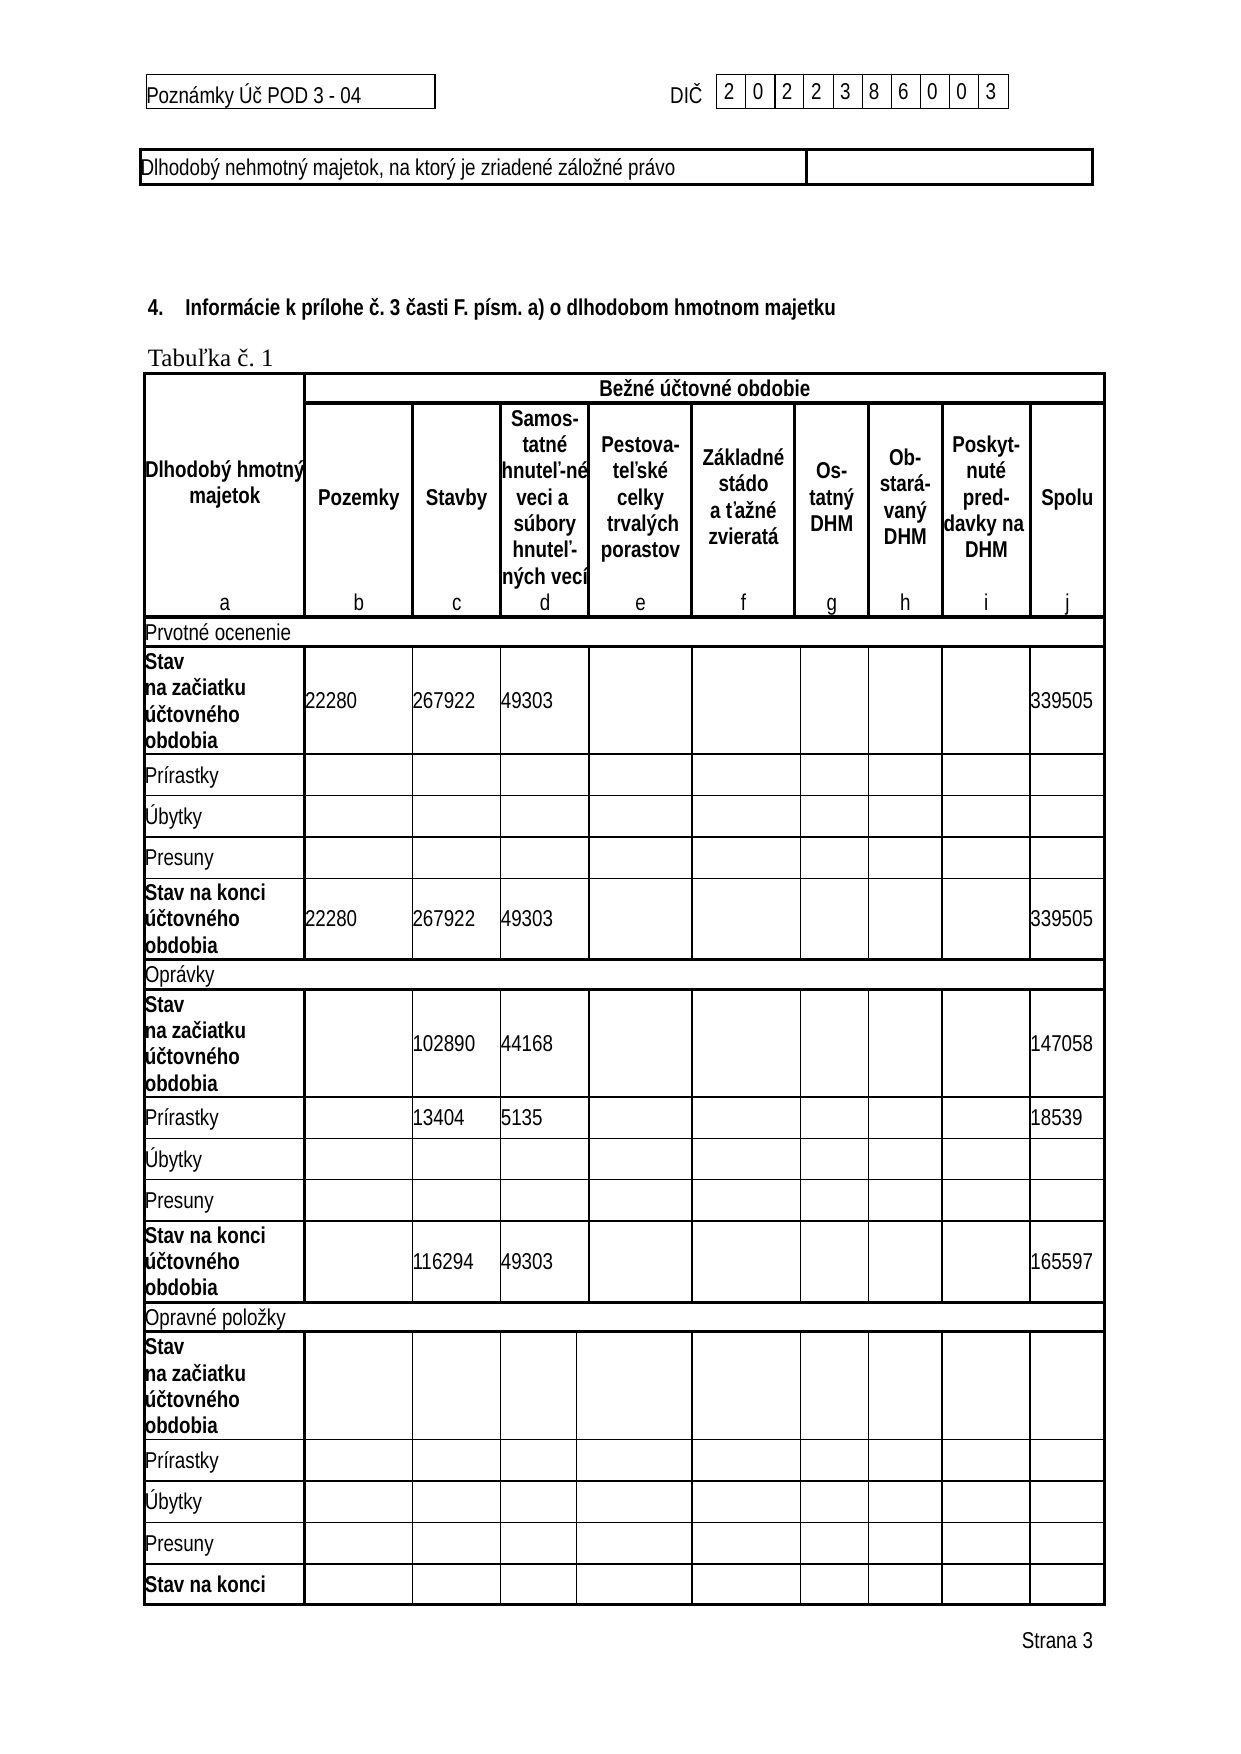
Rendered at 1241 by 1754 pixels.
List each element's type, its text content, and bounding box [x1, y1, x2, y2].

table_cell f [693, 589, 793, 615]
table_cell [306, 1565, 412, 1603]
table_cell [413, 838, 500, 877]
table_cell [693, 1482, 800, 1521]
table_cell [501, 1139, 588, 1179]
table_cell e [590, 589, 690, 615]
table_cell Os-tatný DHM [796, 405, 867, 589]
table_cell [693, 1440, 800, 1480]
table_cell Pestova-teľské celky trvalých porastov [590, 405, 690, 589]
table_cell [943, 1180, 1029, 1220]
table_cell Prírastky [146, 1440, 303, 1480]
table_cell [801, 1098, 868, 1137]
table_cell [306, 991, 412, 1096]
table_cell [943, 838, 1029, 877]
table_cell [693, 991, 800, 1096]
table_cell 116294 [413, 1222, 500, 1301]
table_cell [869, 838, 941, 877]
table_cell [590, 1139, 691, 1179]
table_cell [1031, 838, 1103, 877]
table_cell [590, 1098, 691, 1137]
table_cell Stav na konci účtovného obdobia [146, 879, 303, 958]
table_cell [1031, 1523, 1103, 1563]
table_cell [869, 1482, 941, 1521]
table_cell c [414, 589, 499, 615]
table_cell [693, 1180, 800, 1220]
table_cell Presuny [146, 1523, 303, 1563]
table_cell 267922 [413, 879, 500, 958]
table_cell Dlhodobý nehmotný majetok, na ktorý je zriadené záložné právo [142, 151, 805, 183]
table_cell 165597 [1031, 1222, 1103, 1301]
table_cell [693, 879, 800, 958]
table_cell [306, 1222, 412, 1301]
table_cell [943, 648, 1029, 753]
table_cell Základné stádo a ťažné zvieratá [693, 405, 793, 589]
table_cell [306, 1180, 412, 1220]
table_cell [801, 1180, 868, 1220]
table_cell Stav na začiatku účtovného obdobia [146, 991, 303, 1096]
table_cell [693, 796, 800, 836]
table_cell Poskyt-nuté pred-davky na DHM [944, 405, 1029, 589]
table_cell Spolu [1032, 405, 1103, 589]
table_cell 339505 [1031, 648, 1103, 753]
table_cell 49303 [501, 1222, 588, 1301]
table_cell d [502, 589, 587, 615]
table_cell Stavby [414, 405, 499, 589]
table_cell [1031, 1333, 1103, 1439]
table_cell Úbytky [146, 1482, 303, 1521]
table_cell [869, 1139, 941, 1179]
table_cell Oprávky [146, 961, 1103, 987]
table_cell a [146, 589, 303, 615]
table_cell [801, 1333, 868, 1439]
table_cell [693, 1523, 800, 1563]
table_cell [1031, 1565, 1103, 1603]
table_cell [801, 796, 868, 836]
table_cell Pozemky [306, 405, 411, 589]
table_cell 18539 [1031, 1098, 1103, 1137]
table_cell [413, 1565, 500, 1603]
table_cell [801, 648, 868, 753]
table_cell 49303 [501, 648, 588, 753]
table_cell Samos-tatné hnuteľ-né veci a súbory hnuteľ-ných vecí [502, 405, 587, 589]
table_cell [413, 1523, 500, 1563]
table_cell [1031, 755, 1103, 795]
table_cell [590, 838, 691, 877]
table_cell 13404 [413, 1098, 500, 1137]
table_cell 102890 [413, 991, 500, 1096]
table_cell [501, 1440, 576, 1480]
table_cell i [944, 589, 1029, 615]
table_cell [501, 1333, 576, 1439]
title Informácie k prílohe č. 3 časti F. písm. a) o dlhodobom hmotnom majetku [148, 294, 1093, 320]
table_cell [413, 755, 500, 795]
table_cell [306, 1482, 412, 1521]
table_cell [693, 838, 800, 877]
table_cell [306, 796, 412, 836]
table_cell [869, 1222, 941, 1301]
table_cell [413, 1333, 500, 1439]
text Tabuľka č. 1 [148, 343, 1093, 372]
table_cell [943, 1482, 1029, 1521]
table_cell [501, 796, 588, 836]
table_cell [943, 1222, 1029, 1301]
table_cell [413, 1440, 500, 1480]
table_cell 5135 [501, 1098, 588, 1137]
table_cell Stav na začiatku účtovného obdobia [146, 1333, 303, 1439]
table_cell [501, 1523, 576, 1563]
table_cell [693, 755, 800, 795]
table_cell [943, 1098, 1029, 1137]
table_cell [943, 1440, 1029, 1480]
table_cell 339505 [1031, 879, 1103, 958]
table_cell [869, 1523, 941, 1563]
table_cell [306, 1523, 412, 1563]
table_cell [590, 755, 691, 795]
table_cell 22280 [306, 879, 412, 958]
table_cell Presuny [146, 838, 303, 877]
table_cell [577, 1440, 691, 1480]
table_cell [501, 1565, 576, 1603]
table_cell [801, 1139, 868, 1179]
table_cell [943, 879, 1029, 958]
table_cell [501, 1180, 588, 1220]
table_cell [869, 796, 941, 836]
table_cell [943, 1139, 1029, 1179]
table_cell [801, 1565, 868, 1603]
table_cell Prvotné ocenenie [146, 619, 1103, 645]
table_cell 22280 [306, 648, 412, 753]
table_cell b [306, 589, 411, 615]
table_cell Stav na začiatku účtovného obdobia [146, 648, 303, 753]
table_cell Stav na konci [146, 1565, 303, 1603]
table_cell [869, 991, 941, 1096]
table_cell Prírastky [146, 1098, 303, 1137]
table_cell [577, 1523, 691, 1563]
table_header Bežné účtovné obdobie [306, 375, 1103, 401]
table_cell h [870, 589, 941, 615]
table_cell [590, 648, 691, 753]
table_cell [501, 755, 588, 795]
table_cell Opravné položky [146, 1304, 1103, 1330]
table_cell [577, 1565, 691, 1603]
table_cell [869, 879, 941, 958]
table_cell 49303 [501, 879, 588, 958]
table_cell [801, 1482, 868, 1521]
table_cell j [1032, 589, 1103, 615]
table_cell [1031, 1482, 1103, 1521]
table_cell [413, 796, 500, 836]
table_cell [869, 1180, 941, 1220]
table_cell Presuny [146, 1180, 303, 1220]
table_cell [1031, 1139, 1103, 1179]
table_cell [943, 1333, 1029, 1439]
table_cell [943, 1565, 1029, 1603]
table_cell Stav na konci účtovného obdobia [146, 1222, 303, 1301]
table_cell [869, 1098, 941, 1137]
table_cell [577, 1482, 691, 1521]
table_cell [869, 1565, 941, 1603]
table_cell 44168 [501, 991, 588, 1096]
table_cell [413, 1482, 500, 1521]
table_cell [808, 151, 1091, 183]
table_cell [869, 755, 941, 795]
table_cell [869, 648, 941, 753]
table_cell [943, 1523, 1029, 1563]
table_cell [801, 755, 868, 795]
table_cell [1031, 1440, 1103, 1480]
table_cell [413, 1180, 500, 1220]
table_cell [801, 879, 868, 958]
table_cell [801, 1523, 868, 1563]
table_cell [501, 1482, 576, 1521]
table_cell [693, 648, 800, 753]
table_cell [693, 1139, 800, 1179]
table_cell [693, 1565, 800, 1603]
table_cell Úbytky [146, 1139, 303, 1179]
table_cell [693, 1098, 800, 1137]
table_cell [801, 991, 868, 1096]
table_header Dlhodobý hmotný majetok [146, 375, 303, 589]
table_cell [590, 1180, 691, 1220]
table_cell [801, 1222, 868, 1301]
table_cell 267922 [413, 648, 500, 753]
table_cell [693, 1222, 800, 1301]
table_cell [801, 838, 868, 877]
table_cell [306, 838, 412, 877]
table_cell [693, 1333, 800, 1439]
table_cell Prírastky [146, 755, 303, 795]
table_cell [590, 796, 691, 836]
table_cell [943, 991, 1029, 1096]
table_cell [869, 1333, 941, 1439]
table_cell [413, 1139, 500, 1179]
table_cell [306, 1333, 412, 1439]
table_cell [1031, 796, 1103, 836]
table_cell [306, 1440, 412, 1480]
table_cell [943, 796, 1029, 836]
table_cell [1031, 1180, 1103, 1220]
table_cell Ob-stará-vaný DHM [870, 405, 941, 589]
table_cell [501, 838, 588, 877]
table_cell [869, 1440, 941, 1480]
table_cell [306, 1139, 412, 1179]
table_cell [577, 1333, 691, 1439]
table_cell [306, 1098, 412, 1137]
table_cell [590, 991, 691, 1096]
table_cell [590, 879, 691, 958]
table_cell Úbytky [146, 796, 303, 836]
table_cell [590, 1222, 691, 1301]
table_cell g [796, 589, 867, 615]
table_cell [943, 755, 1029, 795]
table_cell [801, 1440, 868, 1480]
table_cell 147058 [1031, 991, 1103, 1096]
table_cell [306, 755, 412, 795]
